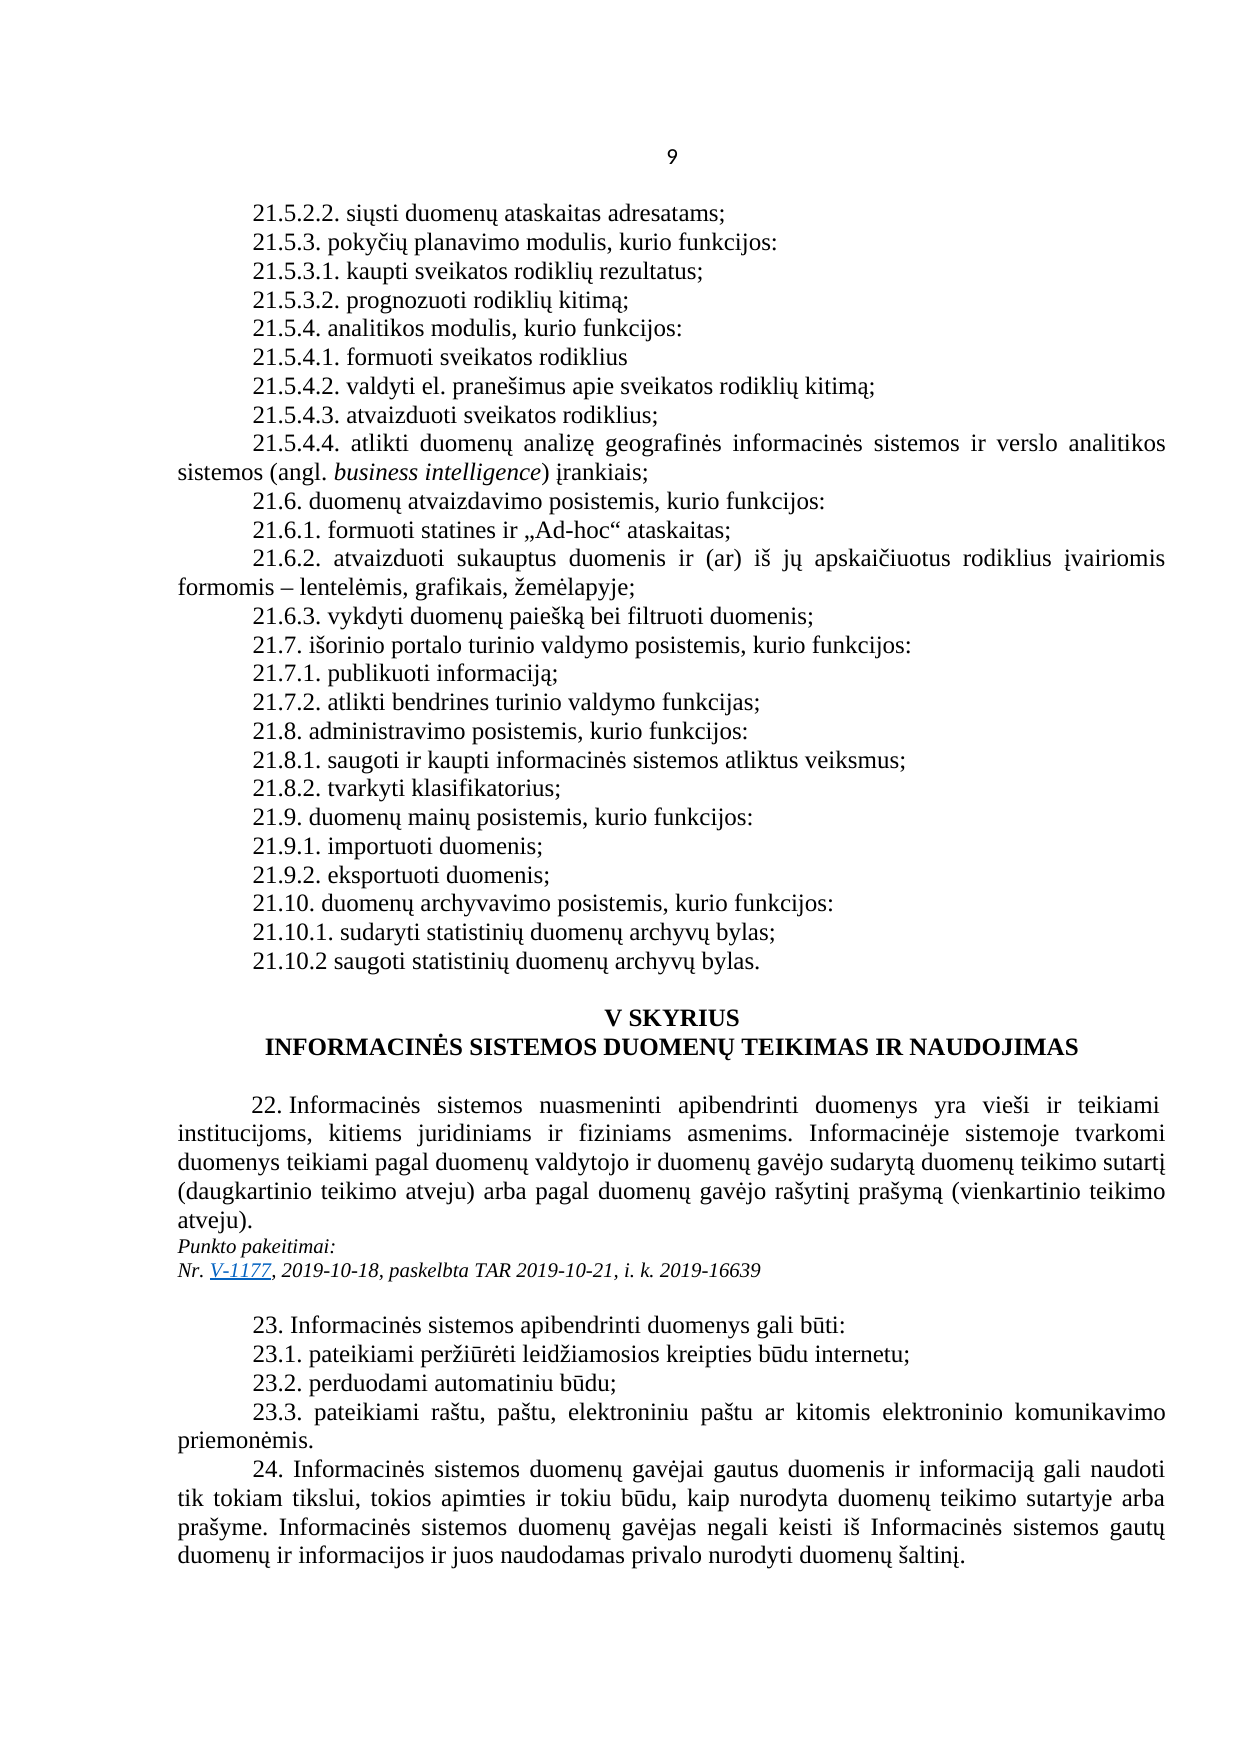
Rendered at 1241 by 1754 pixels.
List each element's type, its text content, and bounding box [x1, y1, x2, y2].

text 21.8. administravimo posistemis, kurio funkcijos: [177, 716, 1167, 745]
text Punkto pakeitimai: [177, 1233, 1167, 1258]
text 23.1. pateikiami peržiūrėti leidžiamosios kreipties būdu internetu; [177, 1339, 1167, 1368]
text 23.2. perduodami automatiniu būdu; [177, 1368, 1167, 1397]
text 21.5.4.2. valdyti el. pranešimus apie sveikatos rodiklių kitimą; [177, 371, 1167, 400]
text 21.7.1. publikuoti informaciją; [177, 658, 1167, 687]
text 23.3. pateikiami raštu, paštu, elektroniniu paštu ar kitomis elektroninio komunikavimo priemonėmis. [177, 1397, 1167, 1454]
text 21.8.2. tvarkyti klasifikatorius; [177, 773, 1167, 802]
text 21.5.4.1. formuoti sveikatos rodiklius [177, 342, 1167, 371]
text 21.5.4.4. atlikti duomenų analizę geografinės informacinės sistemos ir verslo analitikos sistemos (angl. business intelligence) įrankiais; [177, 428, 1167, 486]
text 21.9.2. eksportuoti duomenis; [177, 860, 1167, 888]
text 21.7.2. atlikti bendrines turinio valdymo funkcijas; [177, 687, 1167, 716]
text 21.9.1. importuoti duomenis; [177, 831, 1167, 860]
text 24. Informacinės sistemos duomenų gavėjai gautus duomenis ir informaciją gali naudoti tik tokiam tikslui, tokios apimties ir tokiu būdu, kaip nurodyta duomenų teikimo sutartyje arba prašyme. Informacinės sistemos duomenų gavėjas negali keisti iš Informacinės sistemos gautų duomenų ir informacijos ir juos naudodamas privalo nurodyti duomenų šaltinį. [177, 1454, 1167, 1569]
text 21.5.4.3. atvaizduoti sveikatos rodiklius; [177, 400, 1167, 428]
text Nr. V-1177, 2019-10-18, paskelbta TAR 2019-10-21, i. k. 2019-16639 [177, 1258, 1167, 1282]
text 21.9. duomenų mainų posistemis, kurio funkcijos: [177, 802, 1167, 831]
text 21.6.3. vykdyti duomenų paiešką bei filtruoti duomenis; [177, 601, 1167, 630]
text 21.6. duomenų atvaizdavimo posistemis, kurio funkcijos: [177, 486, 1167, 515]
text 21.8.1. saugoti ir kaupti informacinės sistemos atliktus veiksmus; [177, 745, 1167, 773]
text 21.10.1. sudaryti statistinių duomenų archyvų bylas; [177, 917, 1167, 946]
text 21.5.4. analitikos modulis, kurio funkcijos: [177, 313, 1167, 342]
text 21.5.3.2. prognozuoti rodiklių kitimą; [177, 285, 1167, 313]
text 21.10.2 saugoti statistinių duomenų archyvų bylas. [177, 946, 1167, 975]
text 21.7. išorinio portalo turinio valdymo posistemis, kurio funkcijos: [177, 630, 1167, 658]
text 23. Informacinės sistemos apibendrinti duomenys gali būti: [177, 1310, 1167, 1339]
text 21.5.3.1. kaupti sveikatos rodiklių rezultatus; [177, 256, 1167, 285]
text 21.6.1. formuoti statines ir „Ad-hoc“ ataskaitas; [177, 515, 1167, 543]
text 22. Informacinės sistemos nuasmeninti apibendrinti duomenys yra vieši ir teikiami institucijoms, kitiems juridiniams ir fiziniams asmenims. Informacinėje sistemoje tvarkomi duomenys teikiami pagal duomenų valdytojo ir duomenų gavėjo sudarytą duomenų teikimo sutartį (daugkartinio teikimo atveju) arba pagal duomenų gavėjo rašytinį prašymą (vienkartinio teikimo atveju). [177, 1090, 1167, 1233]
text V SKYRIUS [177, 1003, 1167, 1032]
text 21.5.3. pokyčių planavimo modulis, kurio funkcijos: [177, 227, 1167, 256]
text INFORMACINĖS SISTEMOS DUOMENŲ TEIKIMAS IR NAUDOJIMAS [177, 1032, 1167, 1061]
text 21.6.2. atvaizduoti sukauptus duomenis ir (ar) iš jų apskaičiuotus rodiklius įvairiomis formomis – lentelėmis, grafikais, žemėlapyje; [177, 543, 1167, 601]
text 21.5.2.2. siųsti duomenų ataskaitas adresatams; [177, 198, 1167, 227]
text 21.10. duomenų archyvavimo posistemis, kurio funkcijos: [177, 888, 1167, 917]
